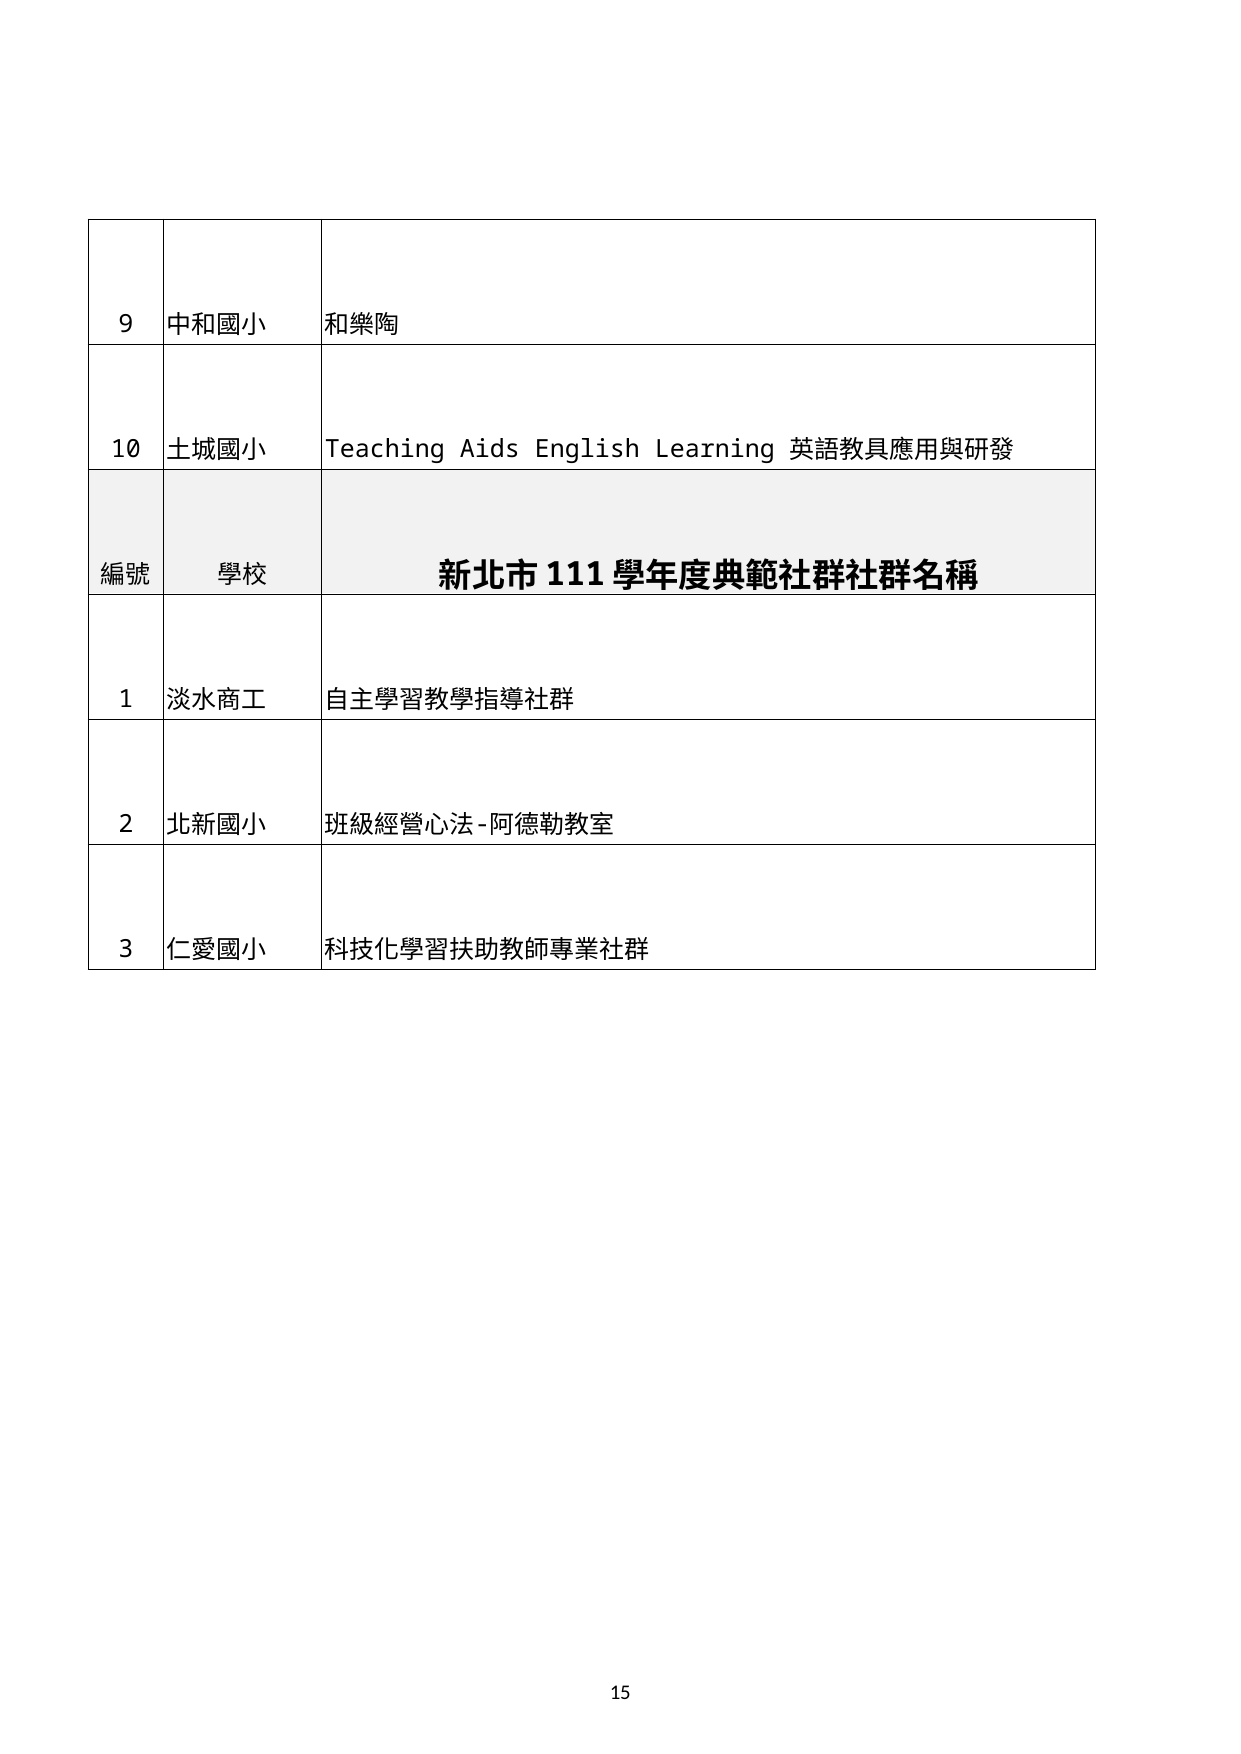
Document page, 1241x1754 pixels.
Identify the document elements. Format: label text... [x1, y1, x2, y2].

table_cell 仁愛國小 [164, 845, 321, 968]
table_cell 編號 [89, 470, 163, 593]
table_cell 9 [89, 220, 163, 343]
table_cell 中和國小 [164, 220, 321, 343]
table_cell 北新國小 [164, 720, 321, 843]
table_cell 淡水商工 [164, 595, 321, 718]
table_cell 班級經營心法-阿德勒教室 [322, 720, 1095, 843]
table_cell 土城國小 [164, 345, 321, 468]
table_cell Teaching Aids English Learning 英語教具應用與研發 [322, 345, 1095, 468]
table_cell 10 [89, 345, 163, 468]
table_cell 自主學習教學指導社群 [322, 595, 1095, 718]
table_cell 學校 [164, 470, 321, 593]
table_cell 新北市111學年度典範社群社群名稱 [322, 470, 1095, 593]
table_cell 科技化學習扶助教師專業社群 [322, 845, 1095, 968]
table_cell 3 [89, 845, 163, 968]
table_cell 和樂陶 [322, 220, 1095, 343]
table_cell 2 [89, 720, 163, 843]
table_cell 1 [89, 595, 163, 718]
